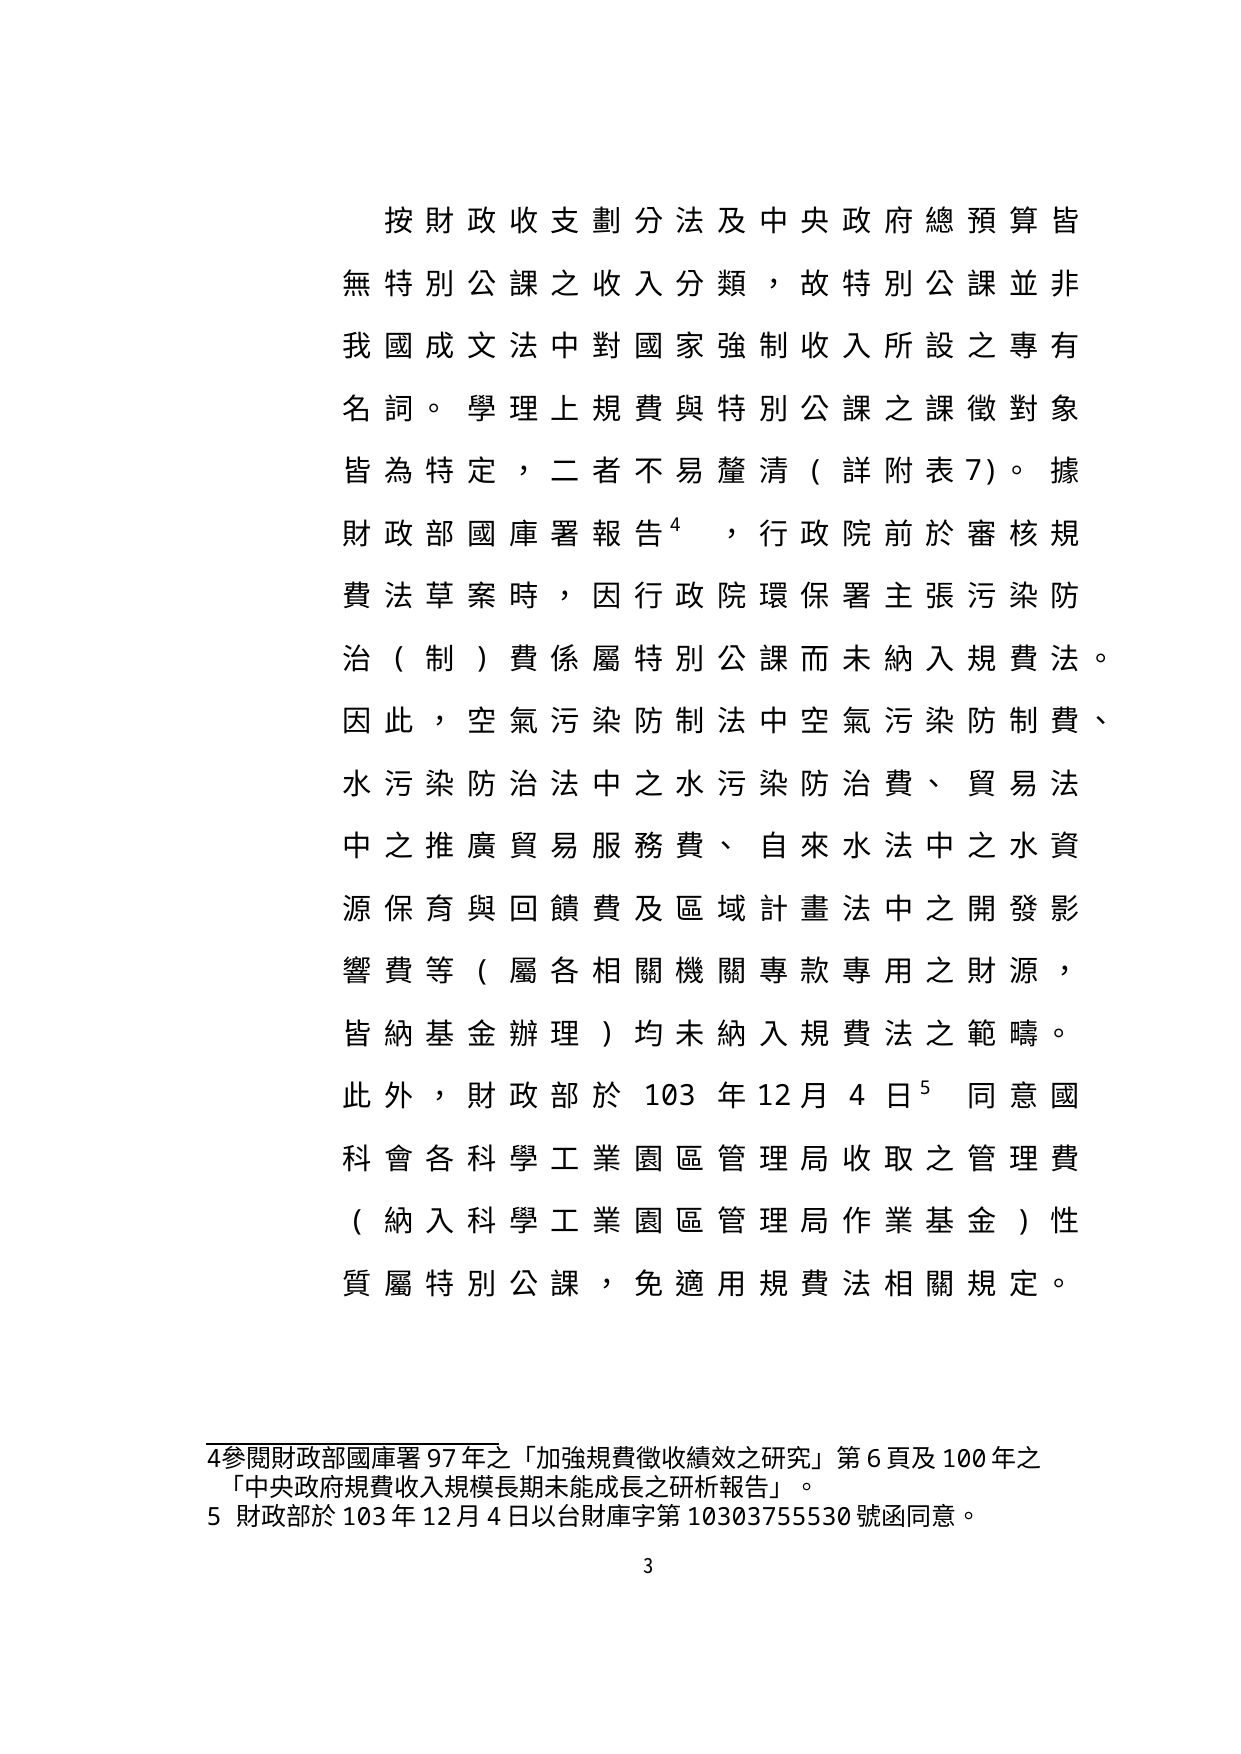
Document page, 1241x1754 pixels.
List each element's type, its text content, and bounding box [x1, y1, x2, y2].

text 財政部於103年12月4日以台財庫字第10303755530號函同意。 [206, 1502, 1091, 1532]
text 參閱財政部國庫署97年之「加強規費徵收績效之研究」第6頁及100年之「中央政府規費收入規模長期未能成長之研析報告」。 [206, 1444, 1091, 1502]
text 按財政收支劃分法及中央政府總預算皆無特別公課之收入分類，故特別公課並非我國成文法中對國家強制收入所設之專有名詞。學理上規費與特別公課之課徵對象皆為特定，二者不易釐清(詳附表7)。據財政部國庫署報告，行政院前於審核規費法草案時，因行政院環保署主張污染防治(制)費係屬特別公課而未納入規費法。因此，空氣污染防制法中空氣污染防制費、水污染防治法中之水污染防治費、貿易法中之推廣貿易服務費、自來水法中之水資源保育與回饋費及區域計畫法中之開發影響費等(屬各相關機關專款專用之財源，皆納基金辦理)均未納入規費法之範疇。此外，財政部於103年12月4日同意國科會各科學工業園區管理局收取之管理費(納入科學工業園區管理局作業基金)性質屬特別公課，免適用規費法相關規定。 [299, 177, 1086, 1302]
